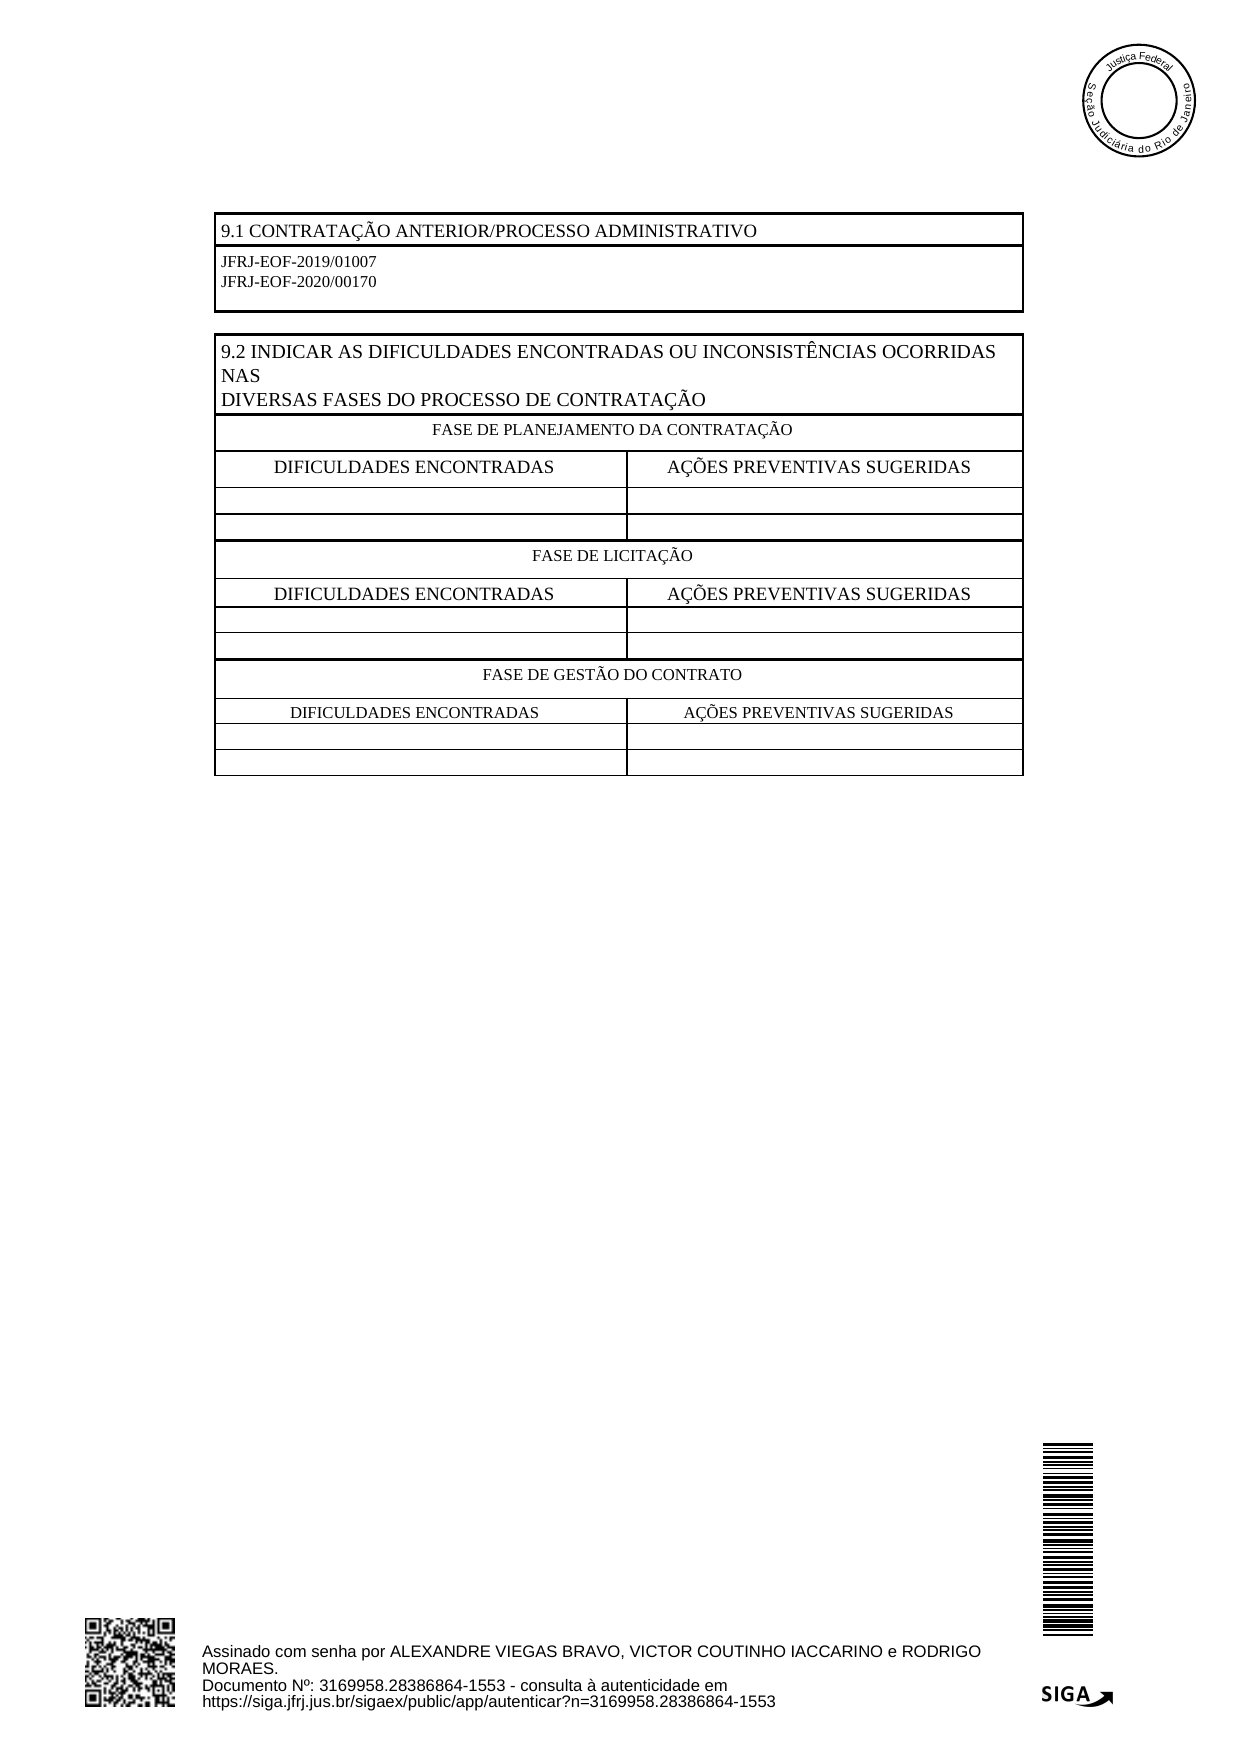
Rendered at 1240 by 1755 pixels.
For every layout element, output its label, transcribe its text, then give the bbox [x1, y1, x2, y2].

table_cell AÇÕES PREVENTIVAS SUGERIDAS [628, 699, 1022, 723]
table_cell DIFICULDADES ENCONTRADAS [216, 699, 626, 723]
table_header 9.2 INDICAR AS DIFICULDADES ENCONTRADAS OU INCONSISTÊNCIAS OCORRIDAS NAS DIVERSAS FASES DO PROCESSO DE CONTRATAÇÃO [216, 336, 1022, 413]
table_cell [216, 633, 626, 658]
table_cell [216, 488, 626, 513]
table_header 9.1 CONTRATAÇÃO ANTERIOR/PROCESSO ADMINISTRATIVO [216, 215, 1022, 243]
table_cell AÇÕES PREVENTIVAS SUGERIDAS [628, 579, 1022, 606]
table_cell [216, 515, 626, 539]
table_cell FASE DE PLANEJAMENTO DA CONTRATAÇÃO [216, 416, 1022, 450]
table_cell [628, 633, 1022, 658]
table_cell [628, 488, 1022, 513]
table_cell DIFICULDADES ENCONTRADAS [216, 452, 626, 487]
table_cell [216, 750, 626, 775]
table_cell [628, 724, 1022, 749]
table_cell FASE DE LICITAÇÃO [216, 542, 1022, 578]
table_cell [216, 724, 626, 749]
table_cell [216, 608, 626, 632]
table_cell DIFICULDADES ENCONTRADAS [216, 579, 626, 606]
table_cell FASE DE GESTÃO DO CONTRATO [216, 661, 1022, 698]
table_cell [628, 750, 1022, 775]
table_cell AÇÕES PREVENTIVAS SUGERIDAS [628, 452, 1022, 487]
table_cell [628, 608, 1022, 632]
table_cell JFRJ-EOF-2019/01007 JFRJ-EOF-2020/00170 [216, 247, 1022, 310]
table_cell [628, 515, 1022, 539]
